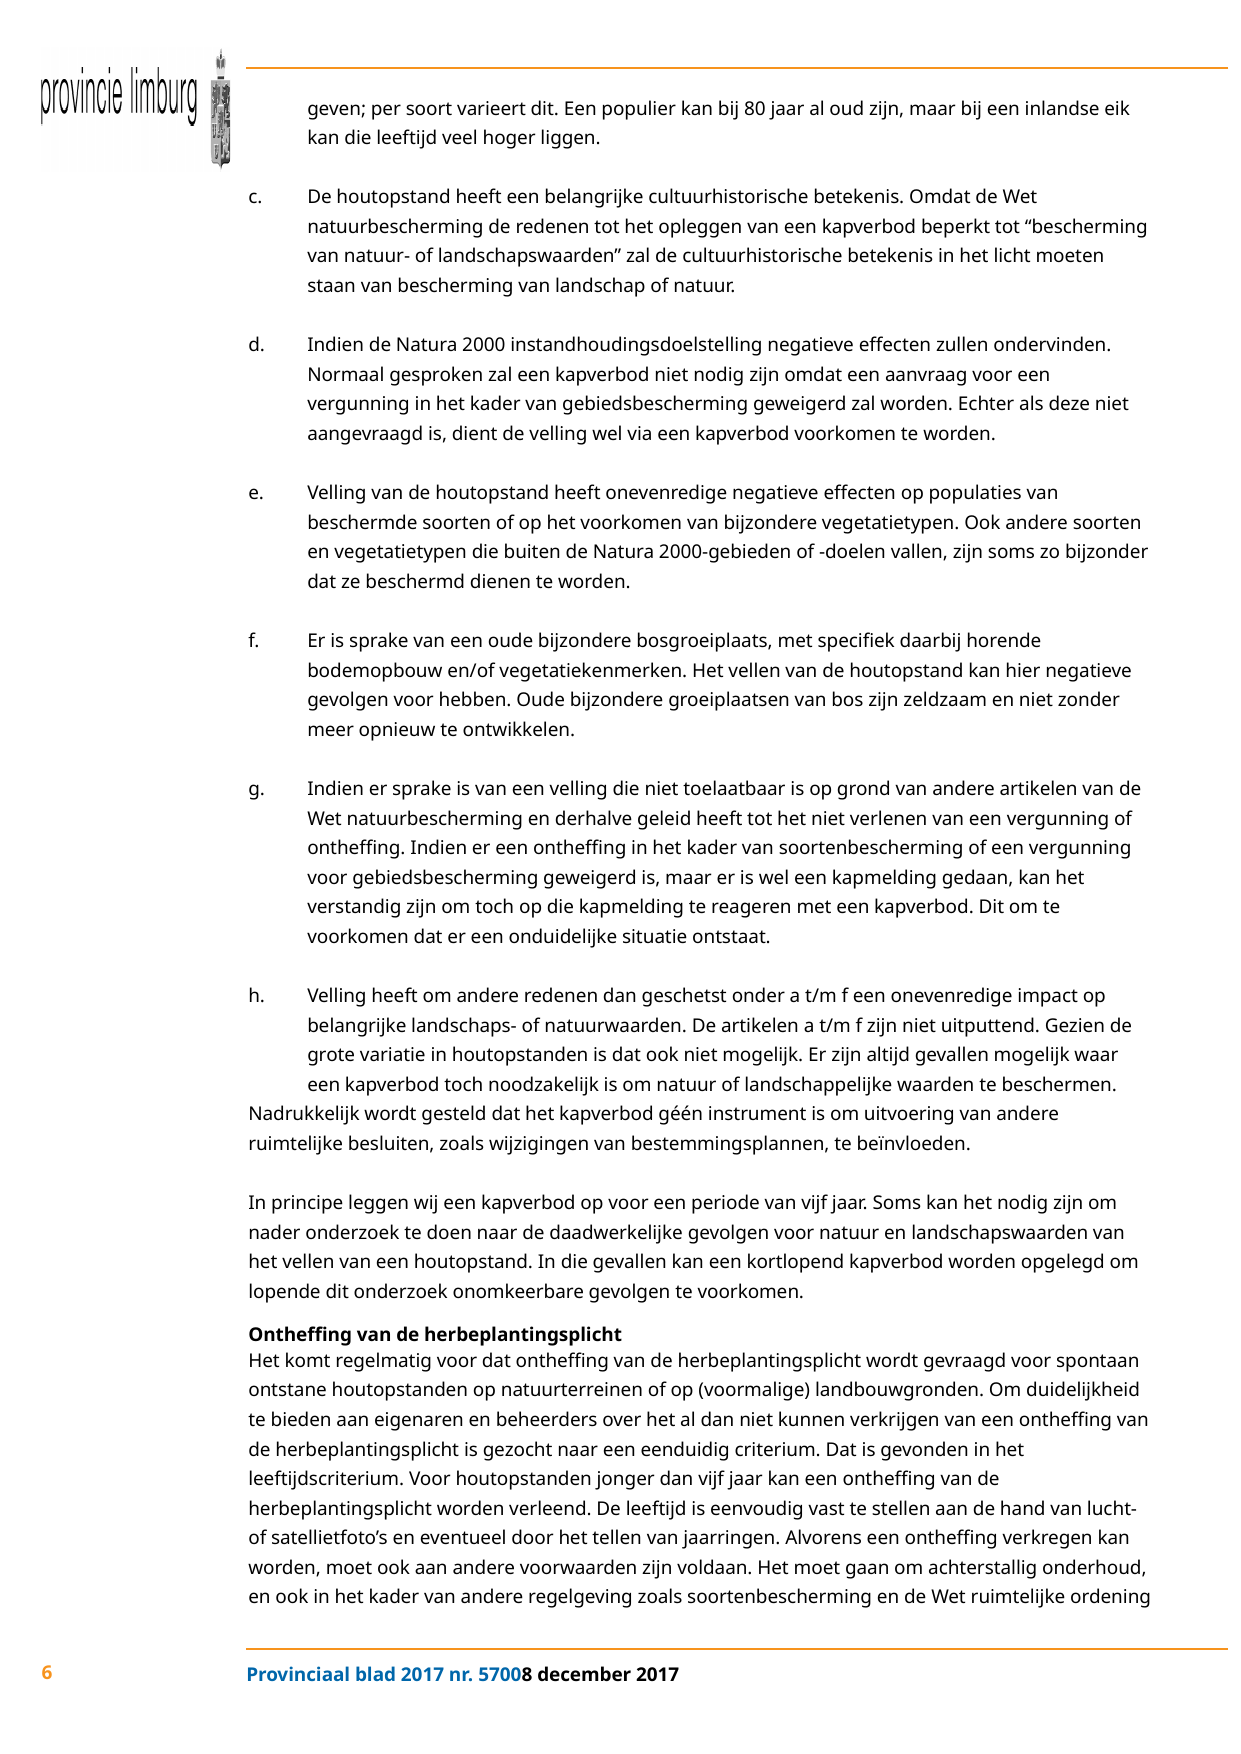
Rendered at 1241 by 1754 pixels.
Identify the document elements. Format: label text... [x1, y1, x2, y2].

picture [41, 47, 231, 172]
list Indien er sprake is van een velling die niet toelaatbaar is op grond van andere artikelen van de Wet natuurbescherming en derhalve geleid heeft tot het niet verlenen van een vergunning of ontheffing. Indien er een ontheffing in het kader van soortenbescherming of een vergunning voor gebiedsbescherming geweigerd is, maar er is wel een kapmelding gedaan, kan het verstandig zijn om toch op die kapmelding te reageren met een kapverbod. Dit om te voorkomen dat er een onduidelijke situatie ontstaat. [248, 775, 1152, 949]
text Het komt regelmatig voor dat ontheffing van de herbeplantingsplicht wordt gevraagd voor spontaan ontstane houtopstanden op natuurterreinen of op (voormalige) landbouwgronden. Om duidelijkheid te bieden aan eigenaren en beheerders over het al dan niet kunnen verkrijgen van een ontheffing van de herbeplantingsplicht is gezocht naar een eenduidig criterium. Dat is gevonden in het leeftijdscriterium. Voor houtopstanden jonger dan vijf jaar kan een ontheffing van de herbeplantingsplicht worden verleend. De leeftijd is eenvoudig vast te stellen aan de hand van lucht- of satellietfoto’s en eventueel door het tellen van jaarringen. Alvorens een ontheffing verkregen kan worden, moet ook aan andere voorwaarden zijn voldaan. Het moet gaan om achterstallig onderhoud, en ook in het kader van andere regelgeving zoals soortenbescherming en de Wet ruimtelijke ordening [248, 1347, 1152, 1609]
text Ontheffing van de herbeplantingsplicht [248, 1321, 1152, 1347]
text In principe leggen wij een kapverbod op voor een periode van vijf jaar. Soms kan het nodig zijn om nader onderzoek te doen naar de daadwerkelijke gevolgen voor natuur en landschapswaarden van het vellen van een houtopstand. In die gevallen kan een kortlopend kapverbod worden opgelegd om lopende dit onderzoek onomkeerbare gevolgen te voorkomen. [248, 1189, 1152, 1304]
list De houtopstand heeft een belangrijke cultuurhistorische betekenis. Omdat de Wet natuurbescherming de redenen tot het opleggen van een kapverbod beperkt tot “bescherming van natuur- of landschapswaarden” zal de cultuurhistorische betekenis in het licht moeten staan van bescherming van landschap of natuur. [248, 183, 1152, 298]
list Indien de Natura 2000 instandhoudingsdoelstelling negatieve effecten zullen ondervinden. Normaal gesproken zal een kapverbod niet nodig zijn omdat een aanvraag voor een vergunning in het kader van gebiedsbescherming geweigerd zal worden. Echter als deze niet aangevraagd is, dient de velling wel via een kapverbod voorkomen te worden. [248, 331, 1152, 446]
list geven; per soort varieert dit. Een populier kan bij 80 jaar al oud zijn, maar bij een inlandse eik kan die leeftijd veel hoger liggen. [248, 95, 1152, 150]
list Velling van de houtopstand heeft onevenredige negatieve effecten op populaties van beschermde soorten of op het voorkomen van bijzondere vegetatietypen. Ook andere soorten en vegetatietypen die buiten de Natura 2000-gebieden of -doelen vallen, zijn soms zo bijzonder dat ze beschermd dienen te worden. [248, 479, 1152, 594]
list Velling heeft om andere redenen dan geschetst onder a t/m f een onevenredige impact op belangrijke landschaps- of natuurwaarden. De artikelen a t/m f zijn niet uitputtend. Gezien de grote variatie in houtopstanden is dat ook niet mogelijk. Er zijn altijd gevallen mogelijk waar een kapverbod toch noodzakelijk is om natuur of landschappelijke waarden te beschermen. [248, 982, 1152, 1097]
list Er is sprake van een oude bijzondere bosgroeiplaats, met specifiek daarbij horende bodemopbouw en/of vegetatiekenmerken. Het vellen van de houtopstand kan hier negatieve gevolgen voor hebben. Oude bijzondere groeiplaatsen van bos zijn zeldzaam en niet zonder meer opnieuw te ontwikkelen. [248, 627, 1152, 742]
text Nadrukkelijk wordt gesteld dat het kapverbod géén instrument is om uitvoering van andere ruimtelijke besluiten, zoals wijzigingen van bestemmingsplannen, te beïnvloeden. [248, 1101, 1152, 1156]
